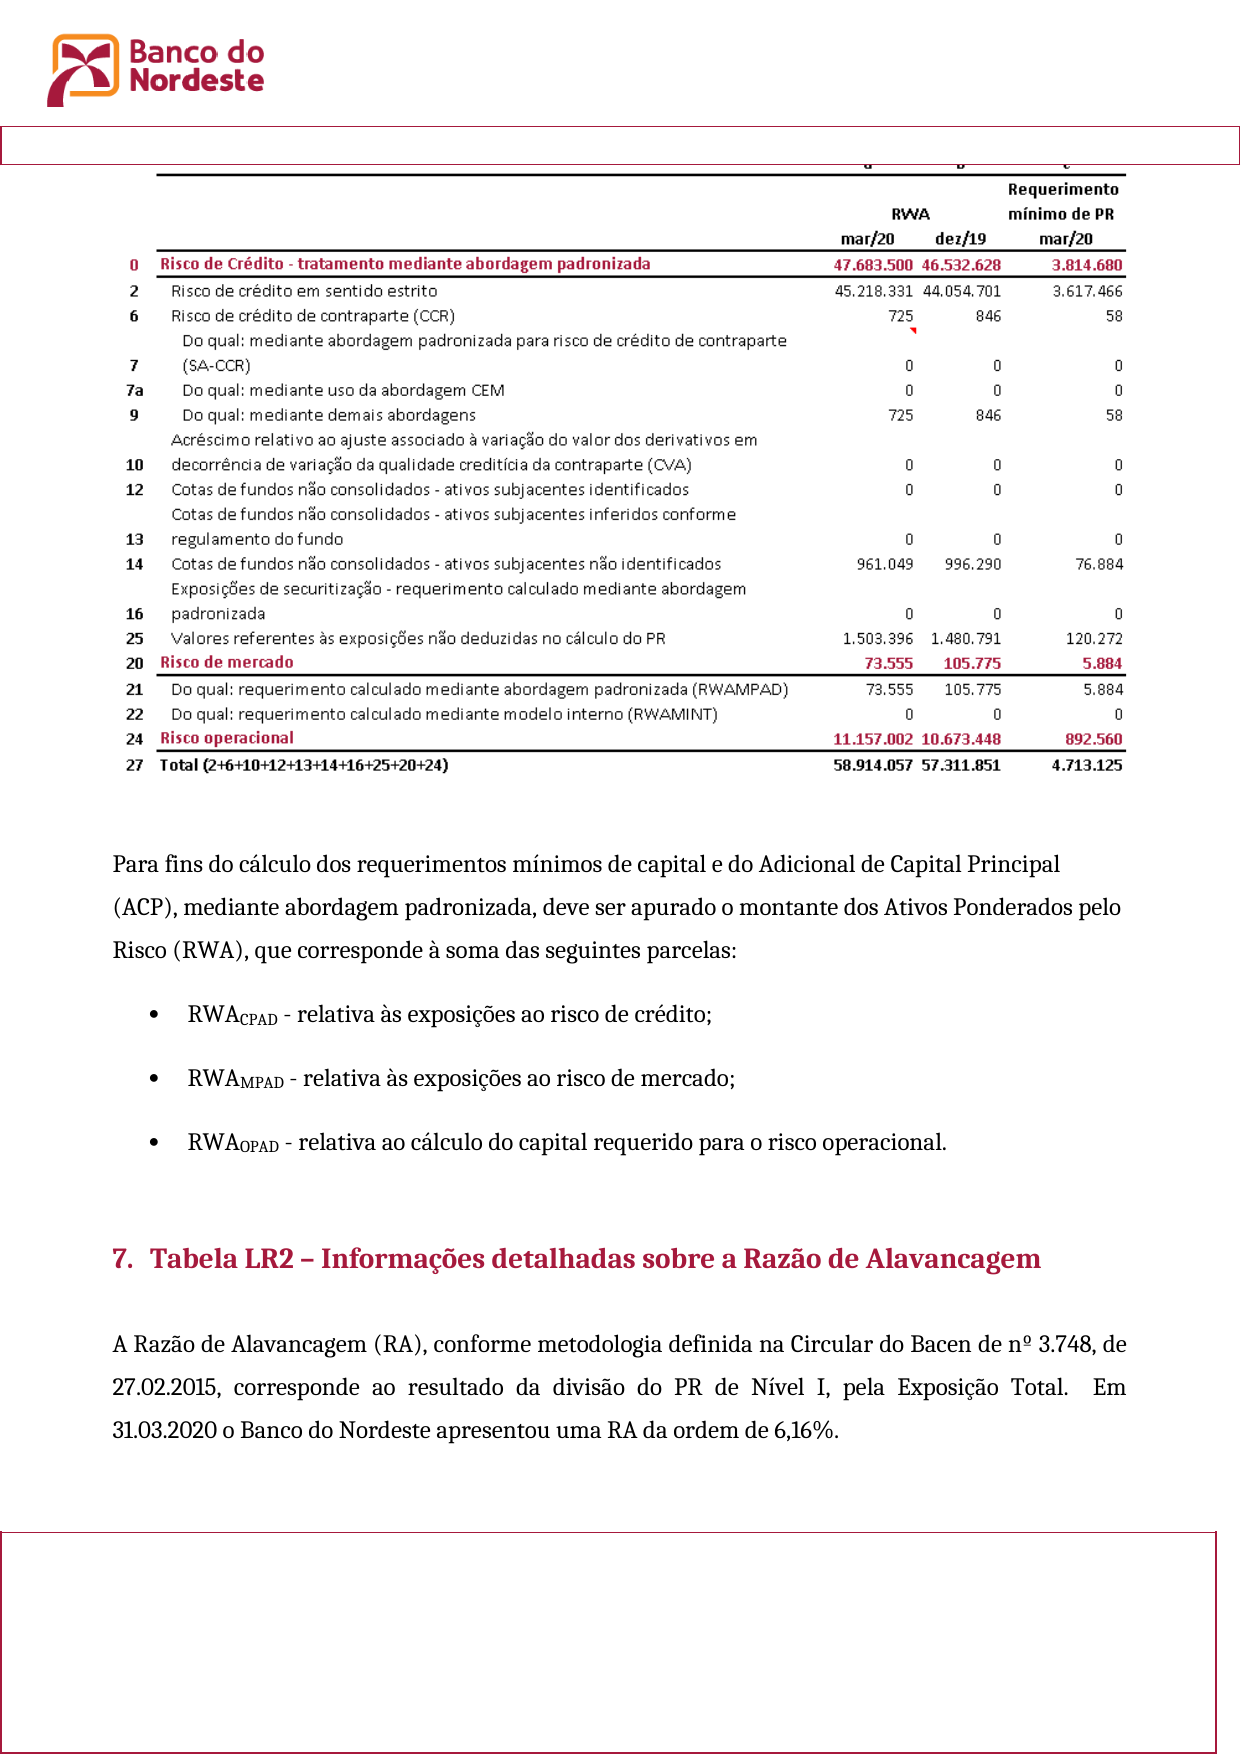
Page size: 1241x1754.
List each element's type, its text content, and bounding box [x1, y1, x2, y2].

list RWAOPAD - relativa ao cálculo do capital requerido para o risco operacional. [150, 1128, 1128, 1157]
text A Razão de Alavancagem (RA), conforme metodologia definida na Circular do Bacen de nº 3.748, de 27.02.2015, corresponde ao resultado da divisão do PR de Nível I, pela Exposição Total. Em 31.03.2020 o Banco do Nordeste apresentou uma RA da ordem de 6,16%. [112, 1330, 1128, 1445]
list RWAMPAD - relativa às exposições ao risco de mercado; [150, 1064, 1128, 1093]
text Para fins do cálculo dos requerimentos mínimos de capital e do Adicional de Capital Principal (ACP), mediante abordagem padronizada, deve ser apurado o montante dos Ativos Ponderados pelo Risco (RWA), que corresponde à soma das seguintes parcelas: [112, 850, 1128, 965]
list Tabela LR2 – Informações detalhadas sobre a Razão de Alavancagem [112, 1242, 1128, 1276]
list RWACPAD - relativa às exposições ao risco de crédito; [150, 1000, 1128, 1029]
